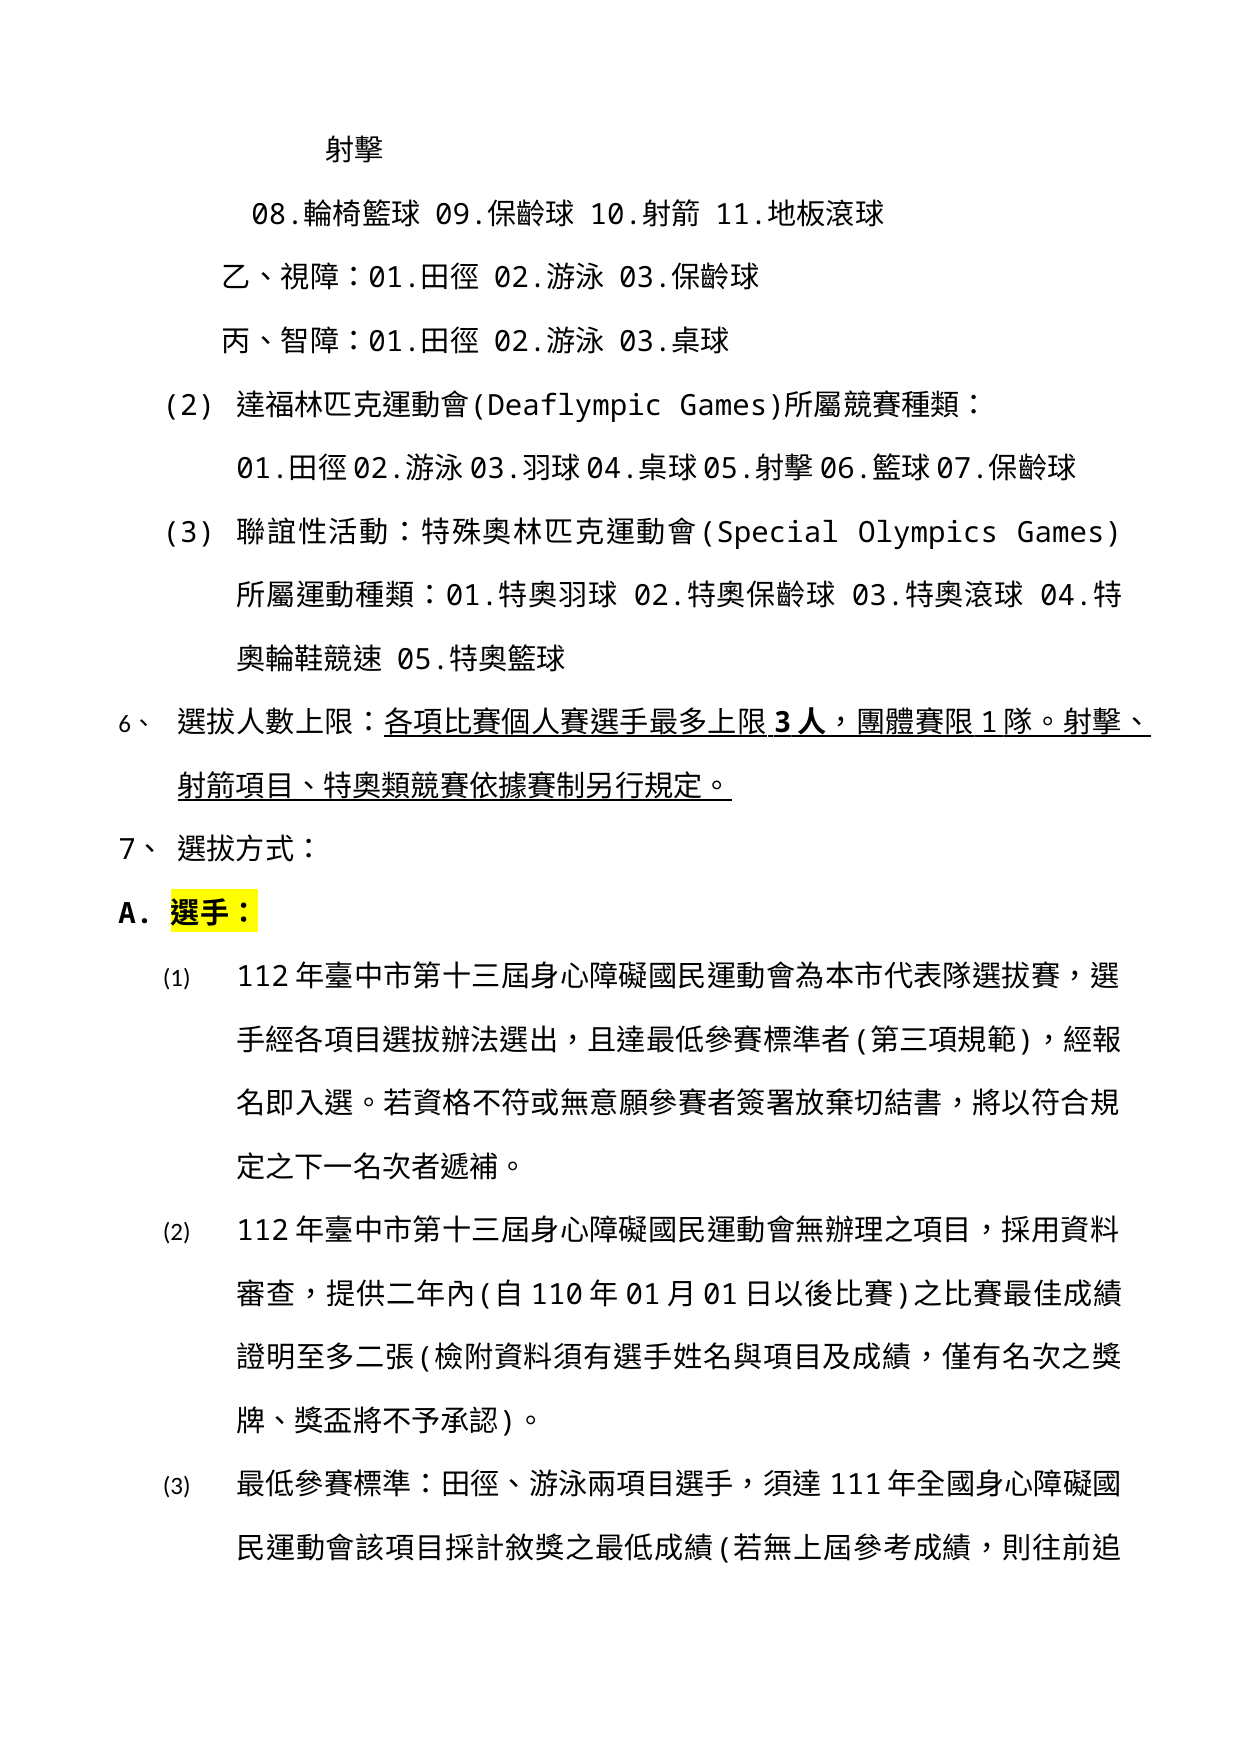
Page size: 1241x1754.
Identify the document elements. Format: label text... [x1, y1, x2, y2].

list 達福林匹克運動會(Deaflympic Games)所屬競賽種類： [162, 381, 1122, 423]
list 視障：01.田徑 02.游泳 03.保齡球 [222, 254, 1122, 296]
list 選拔方式： [118, 826, 1122, 868]
list 聯誼性活動：特殊奧林匹克運動會(Special Olympics Games)所屬運動種類：01.特奧羽球 02.特奧保齡球 03.特奧滾球 04.特奧輪鞋競速 05.特奧籃球 [162, 508, 1122, 678]
text 01.田徑02.游泳03.羽球04.桌球05.射擊06.籃球07.保齡球 [236, 444, 1122, 487]
text 08.輪椅籃球 09.保齡球 10.射箭 11.地板滾球 [251, 190, 1122, 233]
list 112年臺中市第十三屆身心障礙國民運動會為本市代表隊選拔賽，選手經各項目選拔辦法選出，且達最低參賽標準者(第三項規範)，經報名即入選。若資格不符或無意願參賽者簽署放棄切結書，將以符合規定之下一名次者遞補。 [163, 953, 1122, 1186]
list 112年臺中市第十三屆身心障礙國民運動會無辦理之項目，採用資料審查，提供二年內(自110年01月01日以後比賽)之比賽最佳成績證明至多二張(檢附資料須有選手姓名與項目及成績，僅有名次之獎牌、獎盃將不予承認)。 [163, 1207, 1122, 1440]
list 智障：01.田徑 02.游泳 03.桌球 [222, 317, 1122, 360]
text A. 選手： [118, 889, 1122, 932]
list 選拔人數上限：各項比賽個人賽選手最多上限3人，團體賽限1隊。射擊、射箭項目、特奧類競賽依據賽制另行規定。 [118, 699, 1122, 804]
text 射擊 [251, 127, 1122, 169]
list 最低參賽標準：田徑、游泳兩項目選手，須達111年全國身心障礙國民運動會該項目採計敘獎之最低成績(若無上屆參考成績，則往前追 [163, 1461, 1122, 1567]
